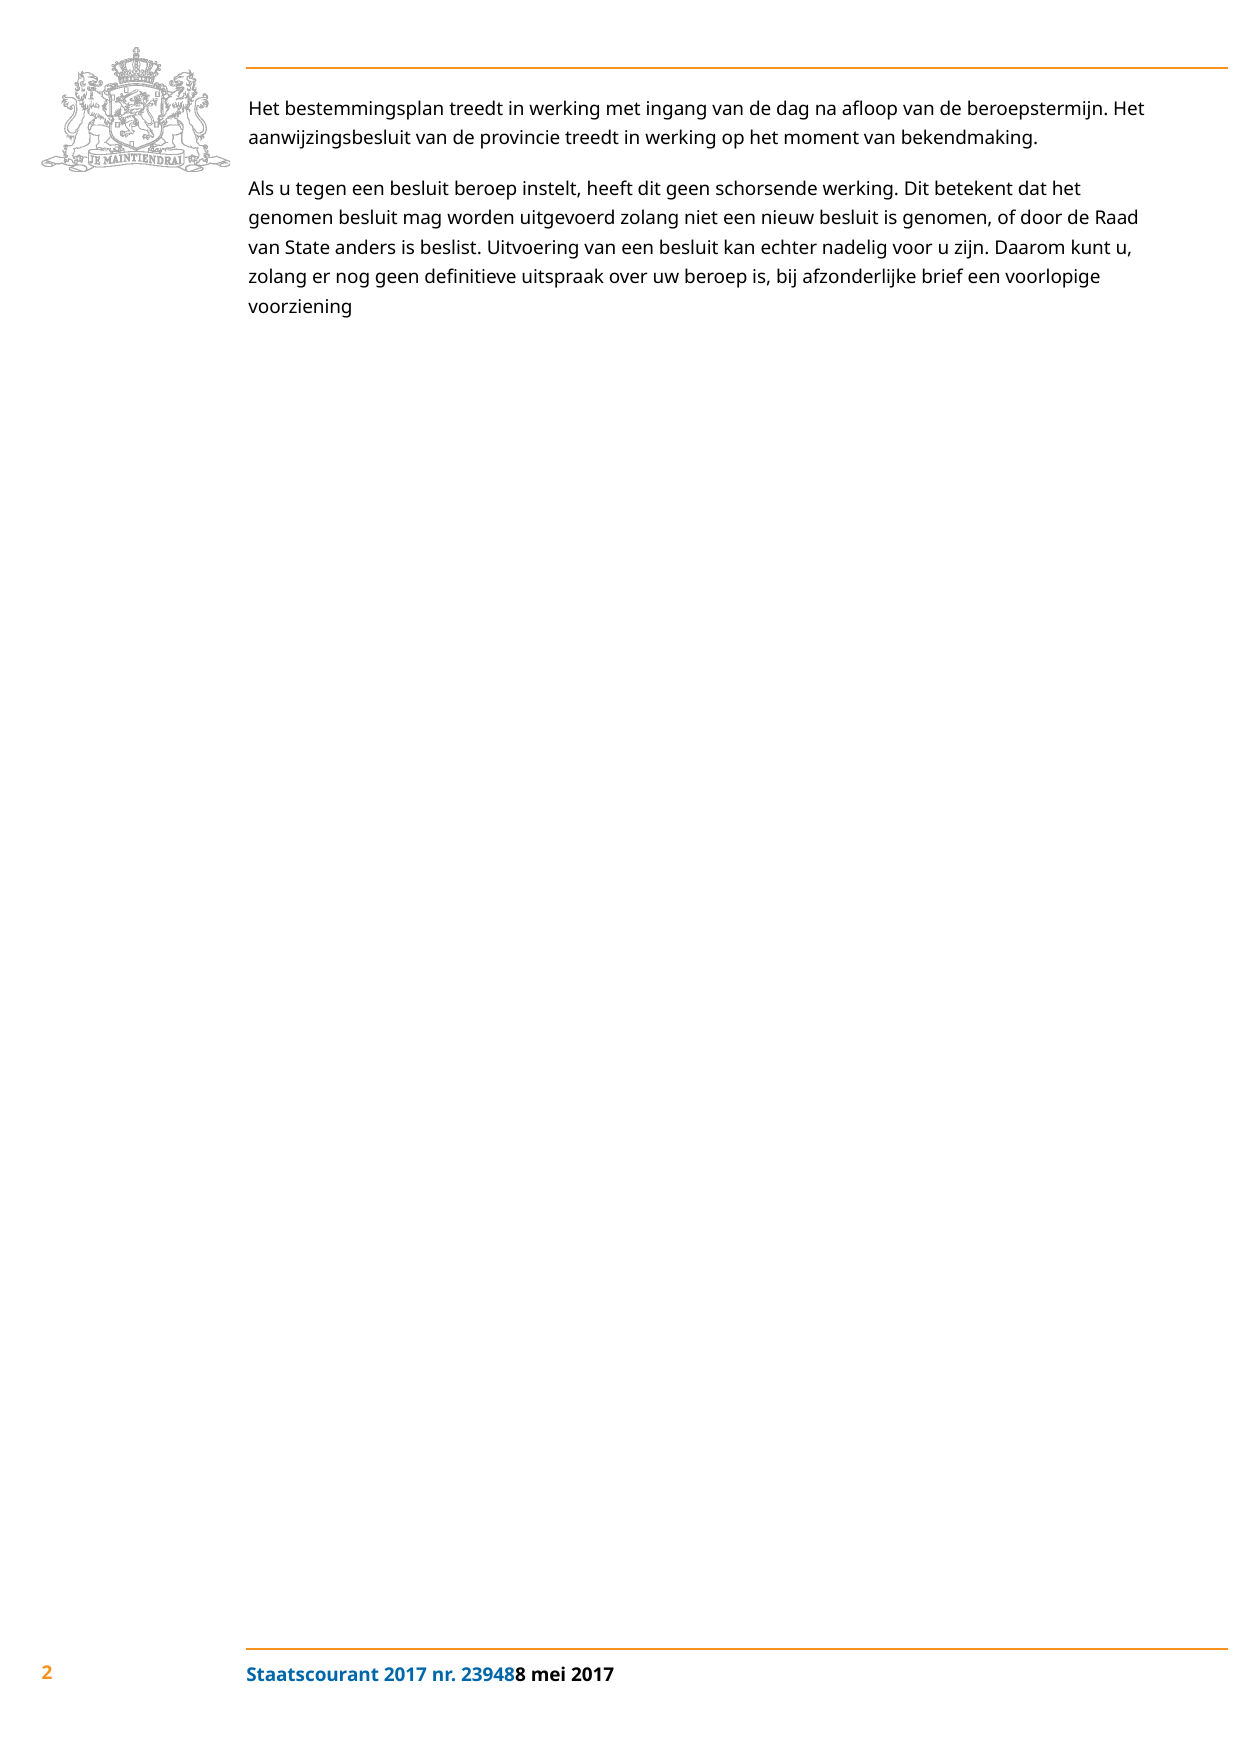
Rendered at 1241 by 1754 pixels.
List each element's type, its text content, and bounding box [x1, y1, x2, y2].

picture [41, 47, 231, 172]
text Als u tegen een besluit beroep instelt, heeft dit geen schorsende werking. Dit betekent dat het genomen besluit mag worden uitgevoerd zolang niet een nieuw besluit is genomen, of door de Raad van State anders is beslist. Uitvoering van een besluit kan echter nadelig voor u zijn. Daarom kunt u, zolang er nog geen definitieve uitspraak over uw beroep is, bij afzonderlijke brief een voorlopige voorziening [248, 175, 1152, 319]
text Het bestemmingsplan treedt in werking met ingang van de dag na afloop van de beroepstermijn. Het aanwijzingsbesluit van de provincie treedt in werking op het moment van bekendmaking. [248, 95, 1152, 150]
